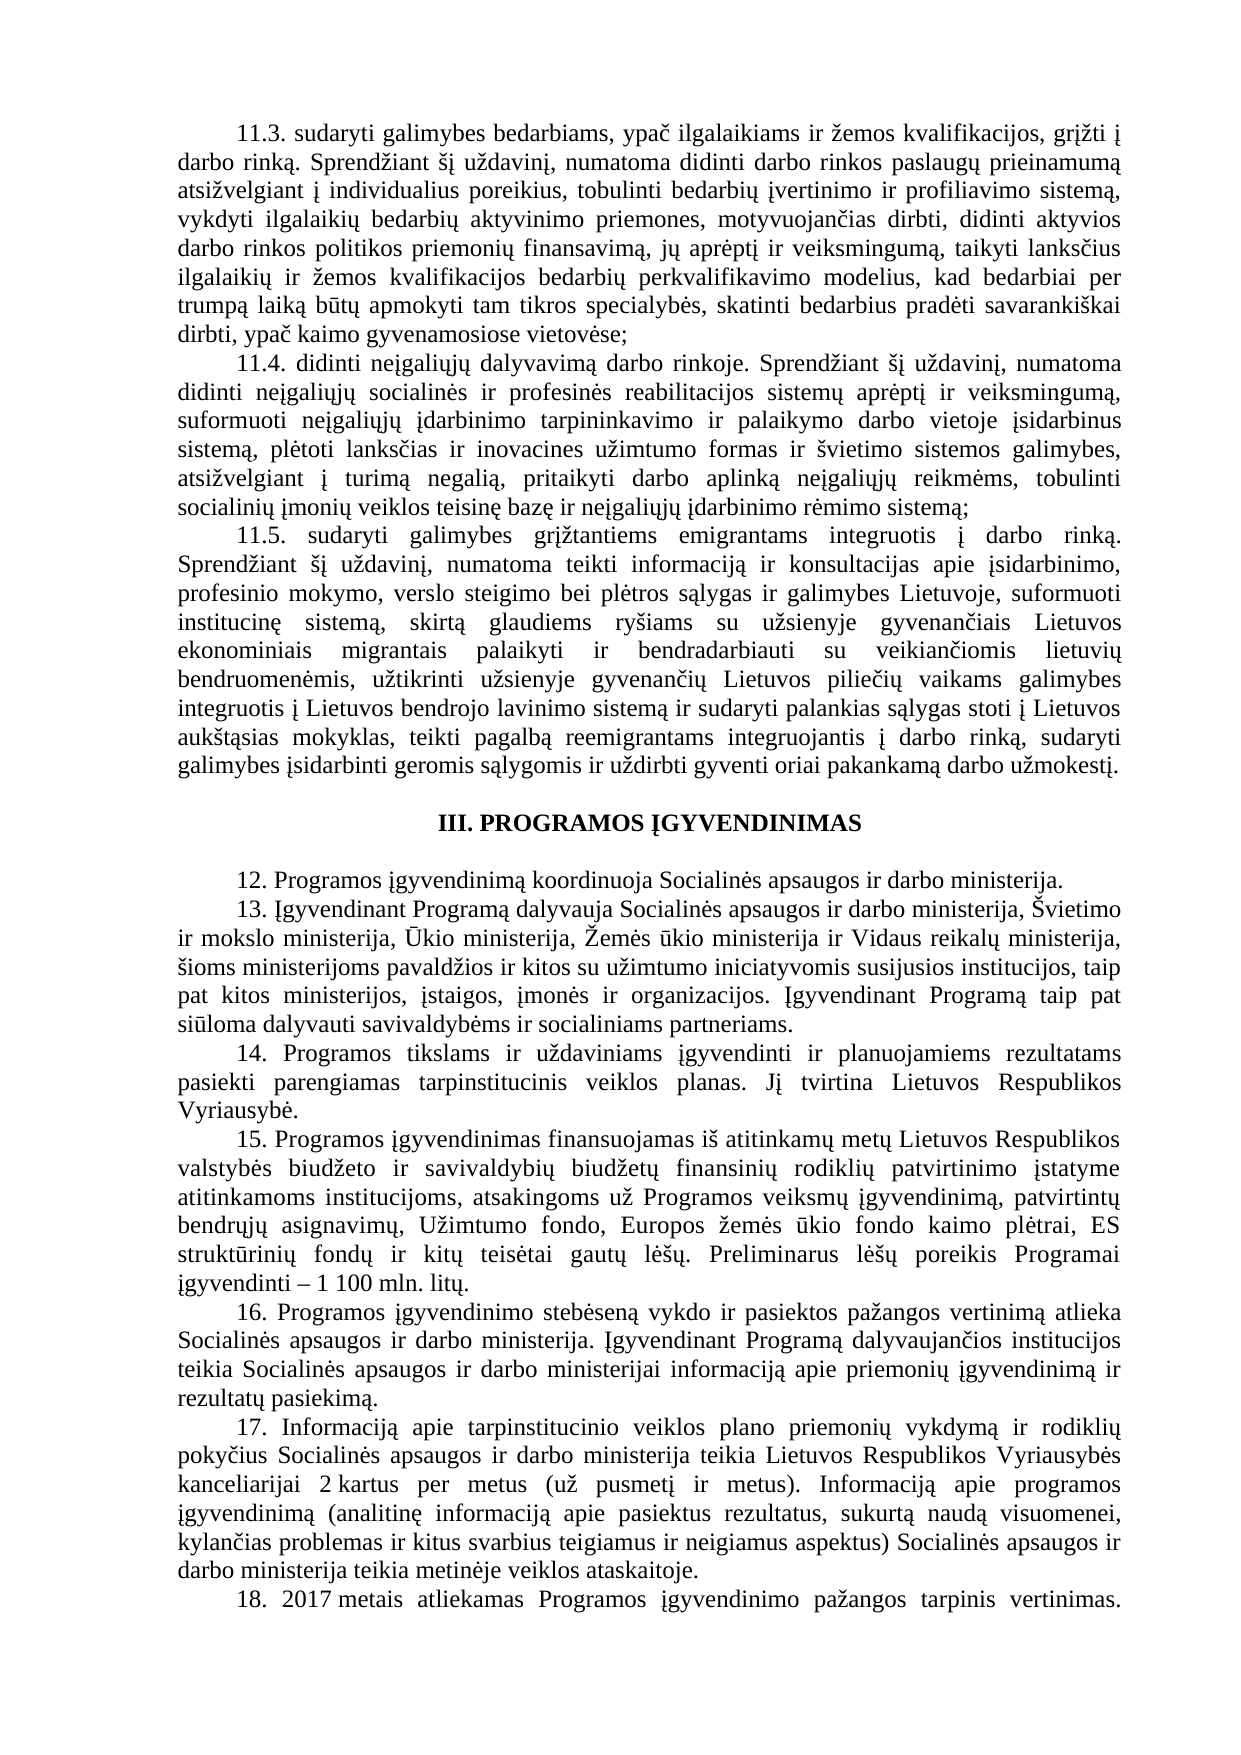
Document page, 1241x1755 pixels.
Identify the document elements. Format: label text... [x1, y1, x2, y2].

text 14. Programos tikslams ir uždaviniams įgyvendinti ir planuojamiems rezultatams pasiekti parengiamas tarpinstitucinis veiklos planas. Jį tvirtina Lietuvos Respublikos Vyriausybė. [177, 1038, 1122, 1124]
text 11.4. didinti neįgaliųjų dalyvavimą darbo rinkoje. Sprendžiant šį uždavinį, numatoma didinti neįgaliųjų socialinės ir profesinės reabilitacijos sistemų aprėptį ir veiksmingumą, suformuoti neįgaliųjų įdarbinimo tarpininkavimo ir palaikymo darbo vietoje įsidarbinus sistemą, plėtoti lanksčias ir inovacines užimtumo formas ir švietimo sistemos galimybes, atsižvelgiant į turimą negalią, pritaikyti darbo aplinką neįgaliųjų reikmėms, tobulinti socialinių įmonių veiklos teisinę bazę ir neįgaliųjų įdarbinimo rėmimo sistemą; [177, 348, 1122, 521]
text 18. 2017 metais atliekamas Programos įgyvendinimo pažangos tarpinis vertinimas. [177, 1584, 1122, 1613]
text III. PROGRAMOS ĮGYVENDINIMAS [177, 808, 1122, 837]
text 13. Įgyvendinant Programą dalyvauja Socialinės apsaugos ir darbo ministerija, Švietimo ir mokslo ministerija, Ūkio ministerija, Žemės ūkio ministerija ir Vidaus reikalų ministerija, šioms ministerijoms pavaldžios ir kitos su užimtumo iniciatyvomis susijusios institucijos, taip pat kitos ministerijos, įstaigos, įmonės ir organizacijos. Įgyvendinant Programą taip pat siūloma dalyvauti savivaldybėms ir socialiniams partneriams. [177, 894, 1122, 1038]
text 11.5. sudaryti galimybes grįžtantiems emigrantams integruotis į darbo rinką. Sprendžiant šį uždavinį, numatoma teikti informaciją ir konsultacijas apie įsidarbinimo, profesinio mokymo, verslo steigimo bei plėtros sąlygas ir galimybes Lietuvoje, suformuoti institucinę sistemą, skirtą glaudiems ryšiams su užsienyje gyvenančiais Lietuvos ekonominiais migrantais palaikyti ir bendradarbiauti su veikiančiomis lietuvių bendruomenėmis, užtikrinti užsienyje gyvenančių Lietuvos piliečių vaikams galimybes integruotis į Lietuvos bendrojo lavinimo sistemą ir sudaryti palankias sąlygas stoti į Lietuvos aukštąsias mokyklas, teikti pagalbą reemigrantams integruojantis į darbo rinką, sudaryti galimybes įsidarbinti geromis sąlygomis ir uždirbti gyventi oriai pakankamą darbo užmokestį. [177, 521, 1122, 779]
text 15. Programos įgyvendinimas finansuojamas iš atitinkamų metų Lietuvos Respublikos valstybės biudžeto ir savivaldybių biudžetų finansinių rodiklių patvirtinimo įstatyme atitinkamoms institucijoms, atsakingoms už Programos veiksmų įgyvendinimą, patvirtintų bendrųjų asignavimų, Užimtumo fondo, Europos žemės ūkio fondo kaimo plėtrai, ES struktūrinių fondų ir kitų teisėtai gautų lėšų. Preliminarus lėšų poreikis Programai įgyvendinti – 1 100 mln. litų. [177, 1124, 1122, 1297]
text 11.3. sudaryti galimybes bedarbiams, ypač ilgalaikiams ir žemos kvalifikacijos, grįžti į darbo rinką. Sprendžiant šį uždavinį, numatoma didinti darbo rinkos paslaugų prieinamumą atsižvelgiant į individualius poreikius, tobulinti bedarbių įvertinimo ir profiliavimo sistemą, vykdyti ilgalaikių bedarbių aktyvinimo priemones, motyvuojančias dirbti, didinti aktyvios darbo rinkos politikos priemonių finansavimą, jų aprėptį ir veiksmingumą, taikyti lanksčius ilgalaikių ir žemos kvalifikacijos bedarbių perkvalifikavimo modelius, kad bedarbiai per trumpą laiką būtų apmokyti tam tikros specialybės, skatinti bedarbius pradėti savarankiškai dirbti, ypač kaimo gyvenamosiose vietovėse; [177, 118, 1122, 348]
text 17. Informaciją apie tarpinstitucinio veiklos plano priemonių vykdymą ir rodiklių pokyčius Socialinės apsaugos ir darbo ministerija teikia Lietuvos Respublikos Vyriausybės kanceliarijai 2 kartus per metus (už pusmetį ir metus). Informaciją apie programos įgyvendinimą (analitinę informaciją apie pasiektus rezultatus, sukurtą naudą visuomenei, kylančias problemas ir kitus svarbius teigiamus ir neigiamus aspektus) Socialinės apsaugos ir darbo ministerija teikia metinėje veiklos ataskaitoje. [177, 1412, 1122, 1584]
text 12. Programos įgyvendinimą koordinuoja Socialinės apsaugos ir darbo ministerija. [177, 866, 1122, 894]
text 16. Programos įgyvendinimo stebėseną vykdo ir pasiektos pažangos vertinimą atlieka Socialinės apsaugos ir darbo ministerija. Įgyvendinant Programą dalyvaujančios institucijos teikia Socialinės apsaugos ir darbo ministerijai informaciją apie priemonių įgyvendinimą ir rezultatų pasiekimą. [177, 1297, 1122, 1412]
